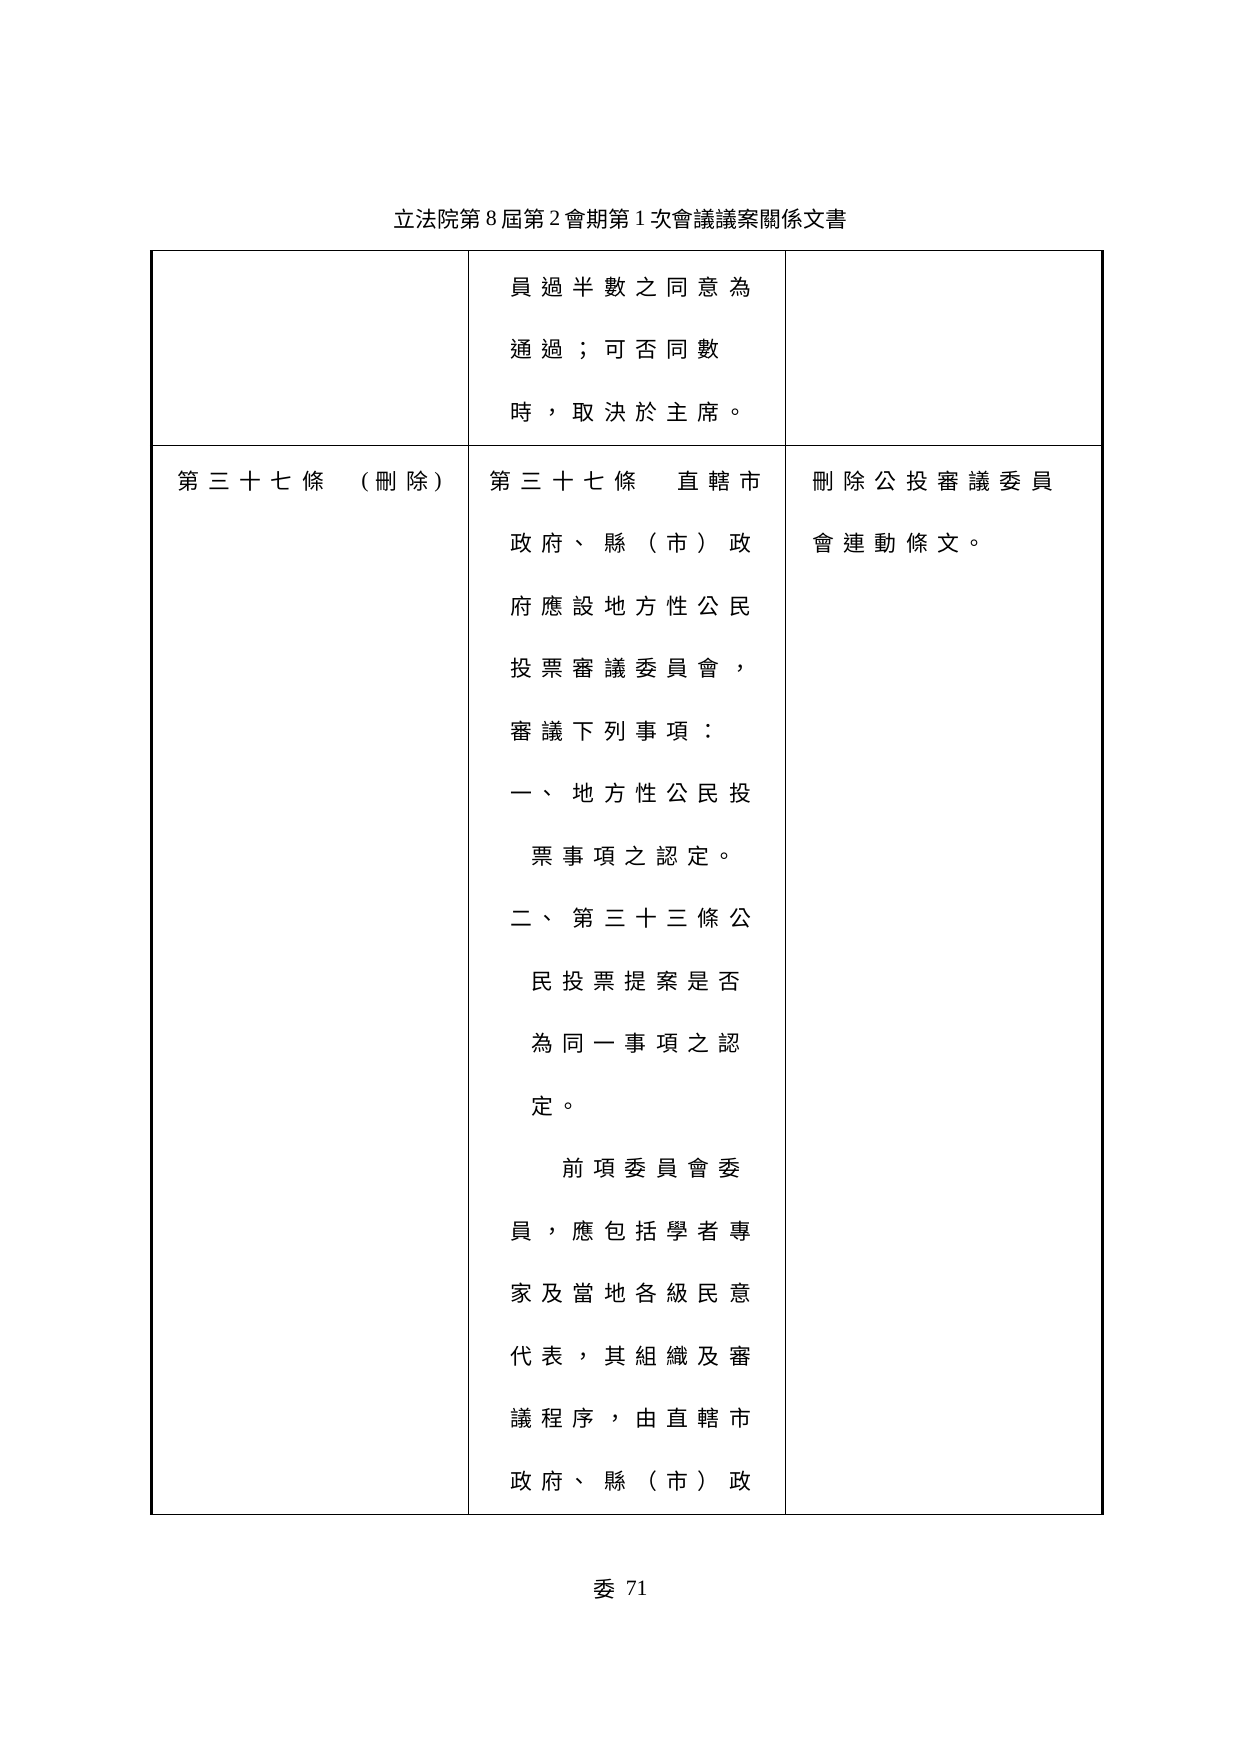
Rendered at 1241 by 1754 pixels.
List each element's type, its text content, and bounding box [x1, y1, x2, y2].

table_cell 員過半數之同意為通過；可否同數時，取決於主席。 [469, 251, 785, 444]
table_cell [153, 251, 468, 444]
table_cell 第三十七條 (刪除) [153, 446, 468, 1514]
table_cell 第三十七條 直轄市政府、縣（市）政府應設地方性公民投票審議委員會，審議下列事項： 一、地方性公民投票事項之認定。 二、第三十三條公民投票提案是否為同一事項之認定。 前項委員會委員，應包括學者專家及當地各級民意代表，其組織及審議程序，由直轄市政府、縣（市）政 [469, 446, 785, 1514]
table_cell [786, 251, 1101, 444]
table_cell 刪除公投審議委員會連動條文。 [786, 446, 1101, 1514]
